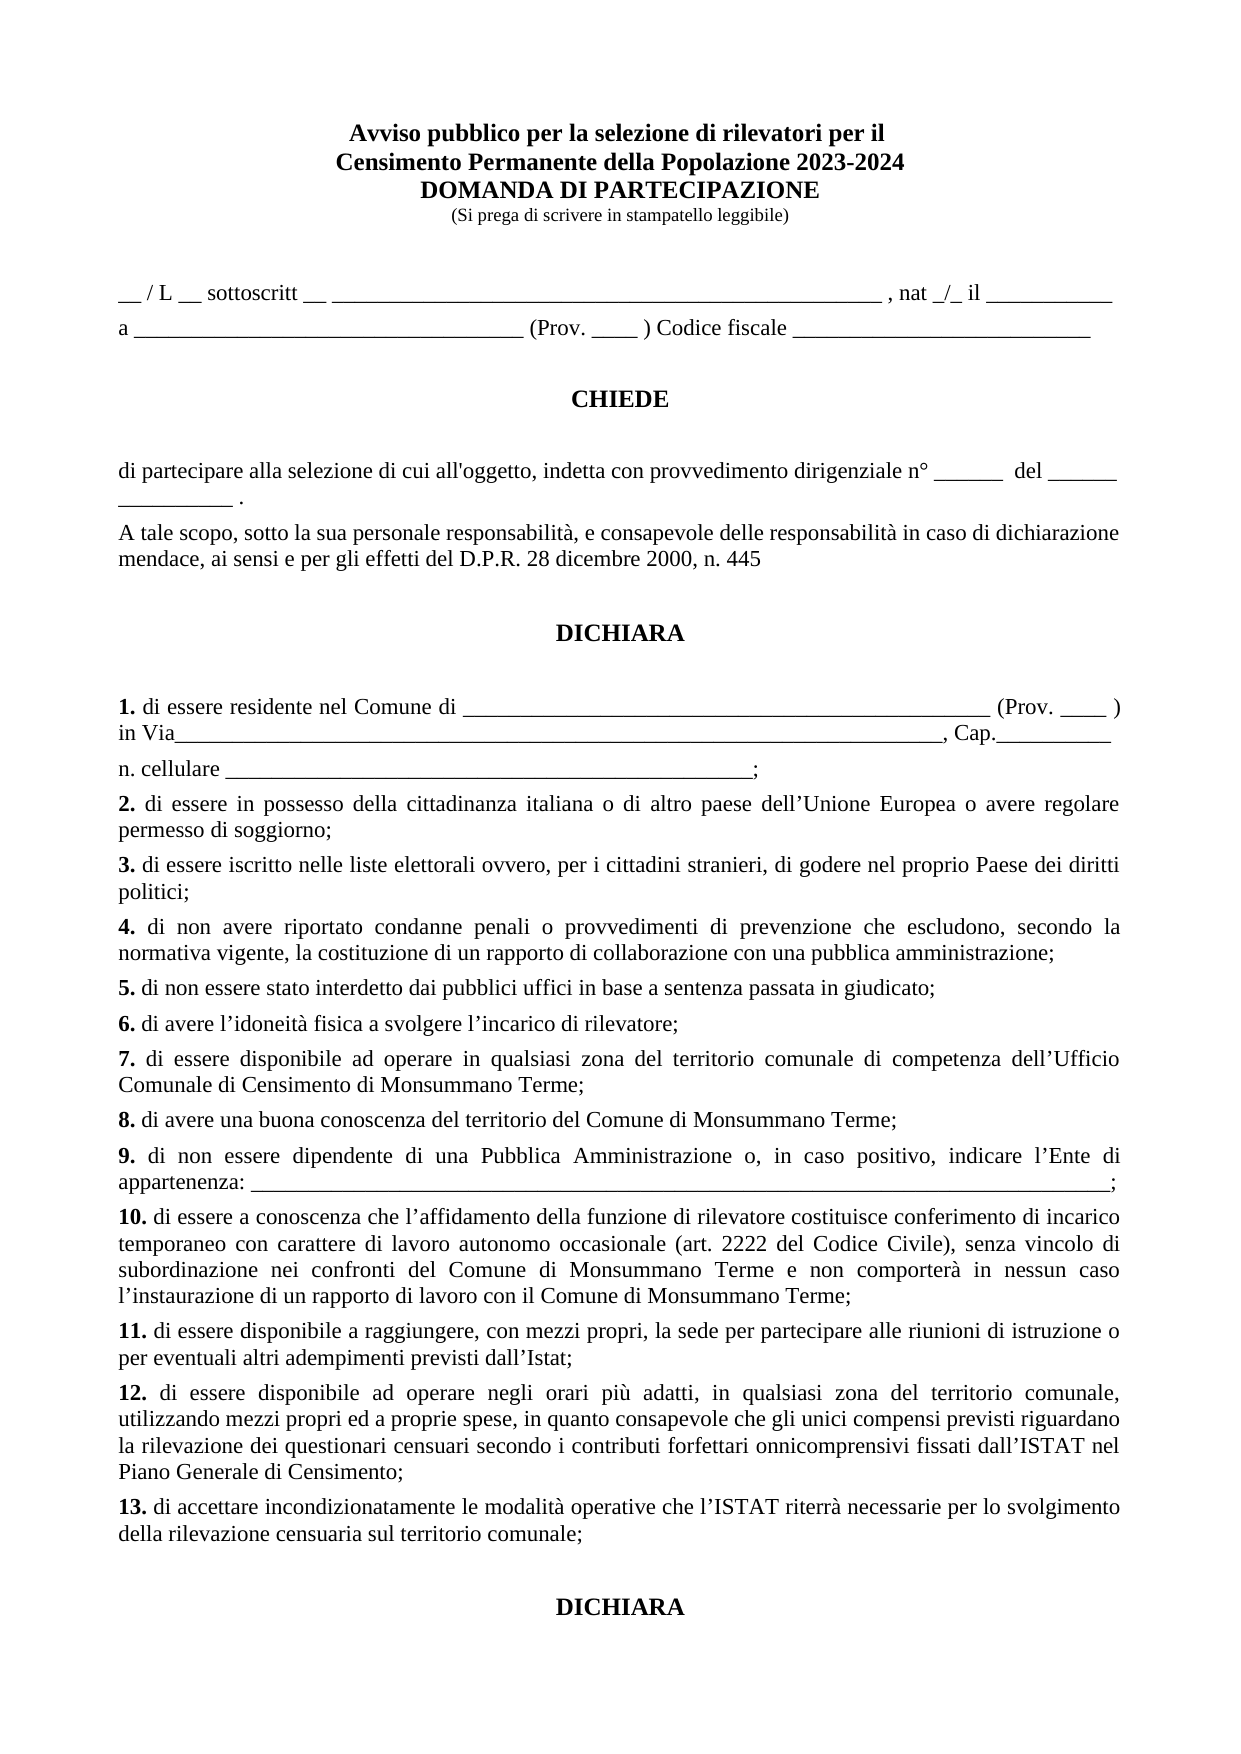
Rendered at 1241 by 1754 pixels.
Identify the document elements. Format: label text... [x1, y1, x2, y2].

text DICHIARA [118, 1592, 1122, 1621]
text di partecipare alla selezione di cui all'oggetto, indetta con provvedimento dirigenziale n° ______ del ______ __________ . [118, 457, 1122, 510]
text Censimento Permanente della Popolazione 2023-2024 [118, 147, 1122, 176]
text 6. di avere l’idoneità fisica a svolgere l’incarico di rilevatore; [118, 1010, 1122, 1036]
text a __________________________________ (Prov. ____ ) Codice fiscale __________________________ [118, 314, 1122, 340]
text Avviso pubblico per la selezione di rilevatori per il [118, 118, 1122, 147]
text 2. di essere in possesso della cittadinanza italiana o di altro paese dell’Unione Europea o avere regolare permesso di soggiorno; [118, 790, 1122, 842]
text 4. di non avere riportato condanne penali o provvedimenti di prevenzione che escludono, secondo la normativa vigente, la costituzione di un rapporto di collaborazione con una pubblica amministrazione; [118, 913, 1122, 966]
text n. cellulare ______________________________________________; [118, 754, 1122, 781]
text 7. di essere disponibile ad operare in qualsiasi zona del territorio comunale di competenza dell’Ufficio Comunale di Censimento di Monsummano Terme; [118, 1045, 1122, 1098]
text A tale scopo, sotto la sua personale responsabilità, e consapevole delle responsabilità in caso di dichiarazione mendace, ai sensi e per gli effetti del D.P.R. 28 dicembre 2000, n. 445 [118, 519, 1122, 571]
text 10. di essere a conoscenza che l’affidamento della funzione di rilevatore costituisce conferimento di incarico temporaneo con carattere di lavoro autonomo occasionale (art. 2222 del Codice Civile), senza vincolo di subordinazione nei confronti del Comune di Monsummano Terme e non comporterà in nessun caso l’instaurazione di un rapporto di lavoro con il Comune di Monsummano Terme; [118, 1203, 1122, 1309]
text 11. di essere disponibile a raggiungere, con mezzi propri, la sede per partecipare alle riunioni di istruzione o per eventuali altri adempimenti previsti dall’Istat; [118, 1317, 1122, 1370]
text 1. di essere residente nel Comune di ______________________________________________ (Prov. ____ ) in Via___________________________________________________________________, Cap.__________ [118, 693, 1122, 746]
text DOMANDA DI PARTECIPAZIONE [118, 176, 1122, 204]
text 8. di avere una buona conoscenza del territorio del Comune di Monsummano Terme; [118, 1106, 1122, 1133]
text 9. di non essere dipendente di una Pubblica Amministrazione o, in caso positivo, indicare l’Ente di appartenenza: ___________________________________________________________________________; [118, 1142, 1122, 1194]
text 5. di non essere stato interdetto dai pubblici uffici in base a sentenza passata in giudicato; [118, 974, 1122, 1001]
text CHIEDE [118, 384, 1122, 413]
text 13. di accettare incondizionatamente le modalità operative che l’ISTAT riterrà necessarie per lo svolgimento della rilevazione censuaria sul territorio comunale; [118, 1493, 1122, 1546]
text 3. di essere iscritto nelle liste elettorali ovvero, per i cittadini stranieri, di godere nel proprio Paese dei diritti politici; [118, 851, 1122, 904]
text __ / L __ sottoscritt __ ________________________________________________ , nat _/_ il ___________ [118, 279, 1122, 305]
text 12. di essere disponibile ad operare negli orari più adatti, in qualsiasi zona del territorio comunale, utilizzando mezzi propri ed a proprie spese, in quanto consapevole che gli unici compensi previsti riguardano la rilevazione dei questionari censuari secondo i contributi forfettari onnicomprensivi fissati dall’ISTAT nel Piano Generale di Censimento; [118, 1379, 1122, 1484]
text DICHIARA [118, 618, 1122, 647]
text (Si prega di scrivere in stampatello leggibile) [118, 204, 1122, 226]
